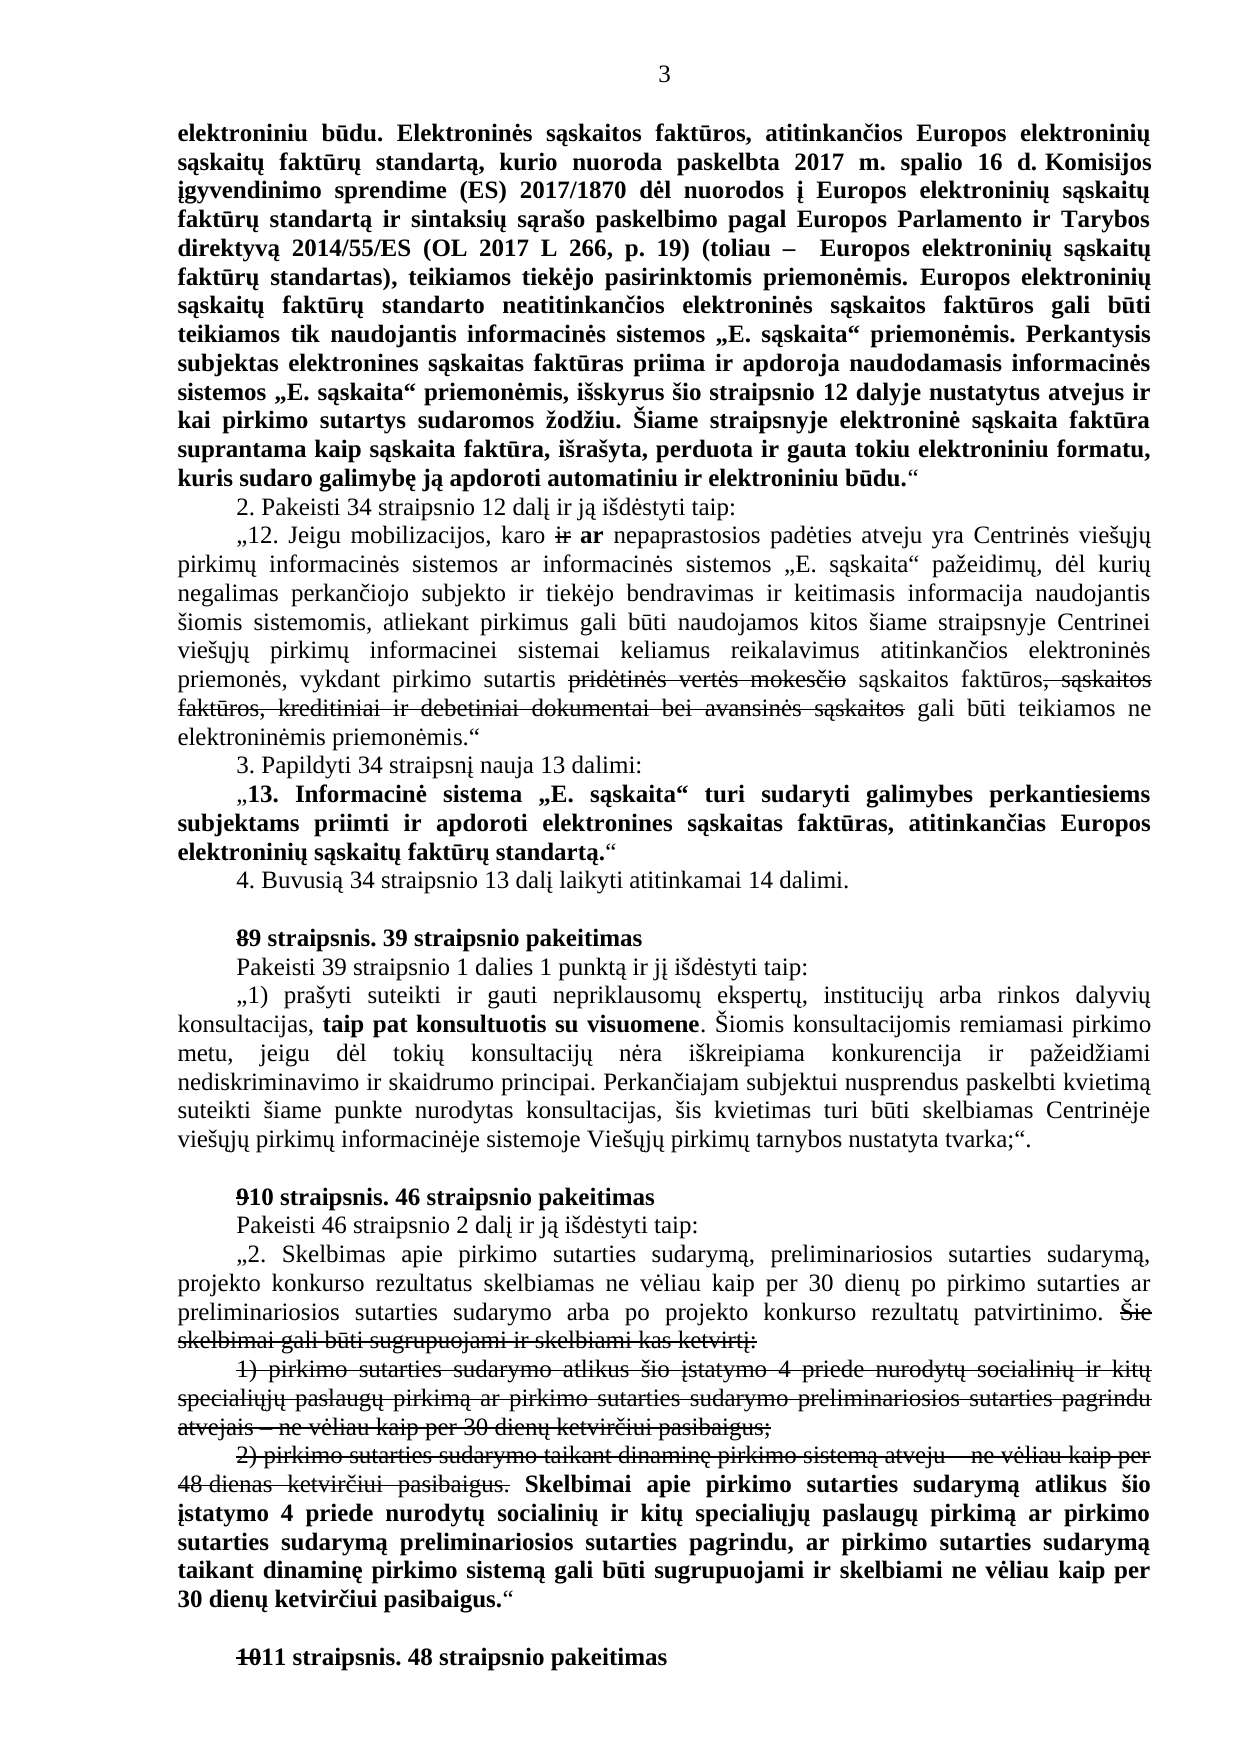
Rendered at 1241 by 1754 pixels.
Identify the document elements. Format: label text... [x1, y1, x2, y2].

text „12. Jeigu mobilizacijos, karo ir ar nepaprastosios padėties atveju yra Centrinės viešųjų pirkimų informacinės sistemos ar informacinės sistemos „E. sąskaita“ pažeidimų, dėl kurių negalimas perkančiojo subjekto ir tiekėjo bendravimas ir keitimasis informacija naudojantis šiomis sistemomis, atliekant pirkimus gali būti naudojamos kitos šiame straipsnyje Centrinei viešųjų pirkimų informacinei sistemai keliamus reikalavimus atitinkančios elektroninės priemonės, vykdant pirkimo sutartis pridėtinės vertės mokesčio sąskaitos faktūros, sąskaitos faktūros, kreditiniai ir debetiniai dokumentai bei avansinės sąskaitos gali būti teikiamos ne elektroninėmis priemonėmis.“ [177, 521, 1152, 751]
text 89 straipsnis. 39 straipsnio pakeitimas [177, 923, 1152, 952]
text „3. Pasirašant ar nutraukiant pirkimo ir preliminariąsias sutartis, vykdant ir keičiant pirkimo sutartis, perkančiojo subjekto ir tiekėjo bendravimas ir keitimasis informacija gali vykti ne Centrinės viešųjų pirkimų informacinės sistemos priemonėmis. Vykdant pirkimo sutartis, pridėtinės vertės mokesčio sąskaitos faktūros, sąskaitos faktūros, kreditiniai ir debetiniai dokumentai bei avansinės sąskaitos turi būti teikiami naudojantis informacinės sistemos „E. sąskaita“ priemonėmis, išskyrus šio straipsnio 12 dalyje nustatytus atvejus ir kai pirkimo sutartys sudaromos žodžiu. Vykdant pirkimo sutartis, sąskaitos faktūros teikiamos tik elektroniniu būdu. Elektroninės sąskaitos faktūros, atitinkančios Europos elektroninių sąskaitų faktūrų standartą, kurio nuoroda paskelbta 2017 m. spalio 16 d. Komisijos įgyvendinimo sprendime (ES) 2017/1870 dėl nuorodos į Europos elektroninių sąskaitų faktūrų standartą ir sintaksių sąrašo paskelbimo pagal Europos Parlamento ir Tarybos direktyvą 2014/55/ES (OL 2017 L 266, p. 19) (toliau – Europos elektroninių sąskaitų faktūrų standartas), teikiamos tiekėjo pasirinktomis priemonėmis. Europos elektroninių sąskaitų faktūrų standarto neatitinkančios elektroninės sąskaitos faktūros gali būti teikiamos tik naudojantis informacinės sistemos „E. sąskaita“ priemonėmis. Perkantysis subjektas elektronines sąskaitas faktūras priima ir apdoroja naudodamasis informacinės sistemos „E. sąskaita“ priemonėmis, išskyrus šio straipsnio 12 dalyje nustatytus atvejus ir kai pirkimo sutartys sudaromos žodžiu. Šiame straipsnyje elektroninė sąskaita faktūra suprantama kaip sąskaita faktūra, išrašyta, perduota ir gauta tokiu elektroniniu formatu, kuris sudaro galimybę ją apdoroti automatiniu ir elektroniniu būdu.“ [177, 118, 1152, 492]
text 1011 straipsnis. 48 straipsnio pakeitimas [177, 1642, 1152, 1671]
text 1) pirkimo sutarties sudarymo atlikus šio įstatymo 4 priede nurodytų socialinių ir kitų specialiųjų paslaugų pirkimą ar pirkimo sutarties sudarymo preliminariosios sutarties pagrindu atvejais – ne vėliau kaip per 30 dienų ketvirčiui pasibaigus; [177, 1354, 1152, 1399]
text 2. Pakeisti 34 straipsnio 12 dalį ir ją išdėstyti taip: [177, 492, 1152, 521]
text „13. Informacinė sistema „E. sąskaita“ turi sudaryti galimybes perkantiesiems subjektams priimti ir apdoroti elektronines sąskaitas faktūras, atitinkančias Europos elektroninių sąskaitų faktūrų standartą.“ [177, 779, 1152, 866]
text 4. Buvusią 34 straipsnio 13 dalį laikyti atitinkamai 14 dalimi. [177, 866, 1152, 894]
text 1) pirkimo sutarties sudarymo atlikus šio įstatymo 4 priede nurodytų socialinių ir kitų specialiųjų paslaugų pirkimą ar pirkimo sutarties sudarymo preliminariosios sutarties pagrindu atvejais – ne vėliau kaip per 30 dienų ketvirčiui pasibaigus; [177, 1400, 1152, 1441]
text 2) pirkimo sutarties sudarymo taikant dinaminę pirkimo sistemą atveju – ne vėliau kaip per 48 dienas ketvirčiui pasibaigus. Skelbimai apie pirkimo sutarties sudarymą atlikus šio įstatymo 4 priede nurodytų socialinių ir kitų specialiųjų paslaugų pirkimą ar pirkimo sutarties sudarymą preliminariosios sutarties pagrindu, ar pirkimo sutarties sudarymą taikant dinaminę pirkimo sistemą gali būti sugrupuojami ir skelbiami ne vėliau kaip per 30 dienų ketvirčiui pasibaigus.“ [177, 1441, 1152, 1613]
text Pakeisti 46 straipsnio 2 dalį ir ją išdėstyti taip: [177, 1211, 1152, 1239]
text „1) prašyti suteikti ir gauti nepriklausomų ekspertų, institucijų arba rinkos dalyvių konsultacijas, taip pat konsultuotis su visuomene. Šiomis konsultacijomis remiamasi pirkimo metu, jeigu dėl tokių konsultacijų nėra iškreipiama konkurencija ir pažeidžiami nediskriminavimo ir skaidrumo principai. Perkančiajam subjektui nusprendus paskelbti kvietimą suteikti šiame punkte nurodytas konsultacijas, šis kvietimas turi būti skelbiamas Centrinėje viešųjų pirkimų informacinėje sistemoje Viešųjų pirkimų tarnybos nustatyta tvarka;“. [177, 981, 1152, 1153]
text 910 straipsnis. 46 straipsnio pakeitimas [177, 1182, 1152, 1211]
text Pakeisti 39 straipsnio 1 dalies 1 punktą ir jį išdėstyti taip: [177, 952, 1152, 981]
text 3. Papildyti 34 straipsnį nauja 13 dalimi: [177, 751, 1152, 779]
text „2. Skelbimas apie pirkimo sutarties sudarymą, preliminariosios sutarties sudarymą, projekto konkurso rezultatus skelbiamas ne vėliau kaip per 30 dienų po pirkimo sutarties ar preliminariosios sutarties sudarymo arba po projekto konkurso rezultatų patvirtinimo. Šie skelbimai gali būti sugrupuojami ir skelbiami kas ketvirtį: [177, 1239, 1152, 1354]
